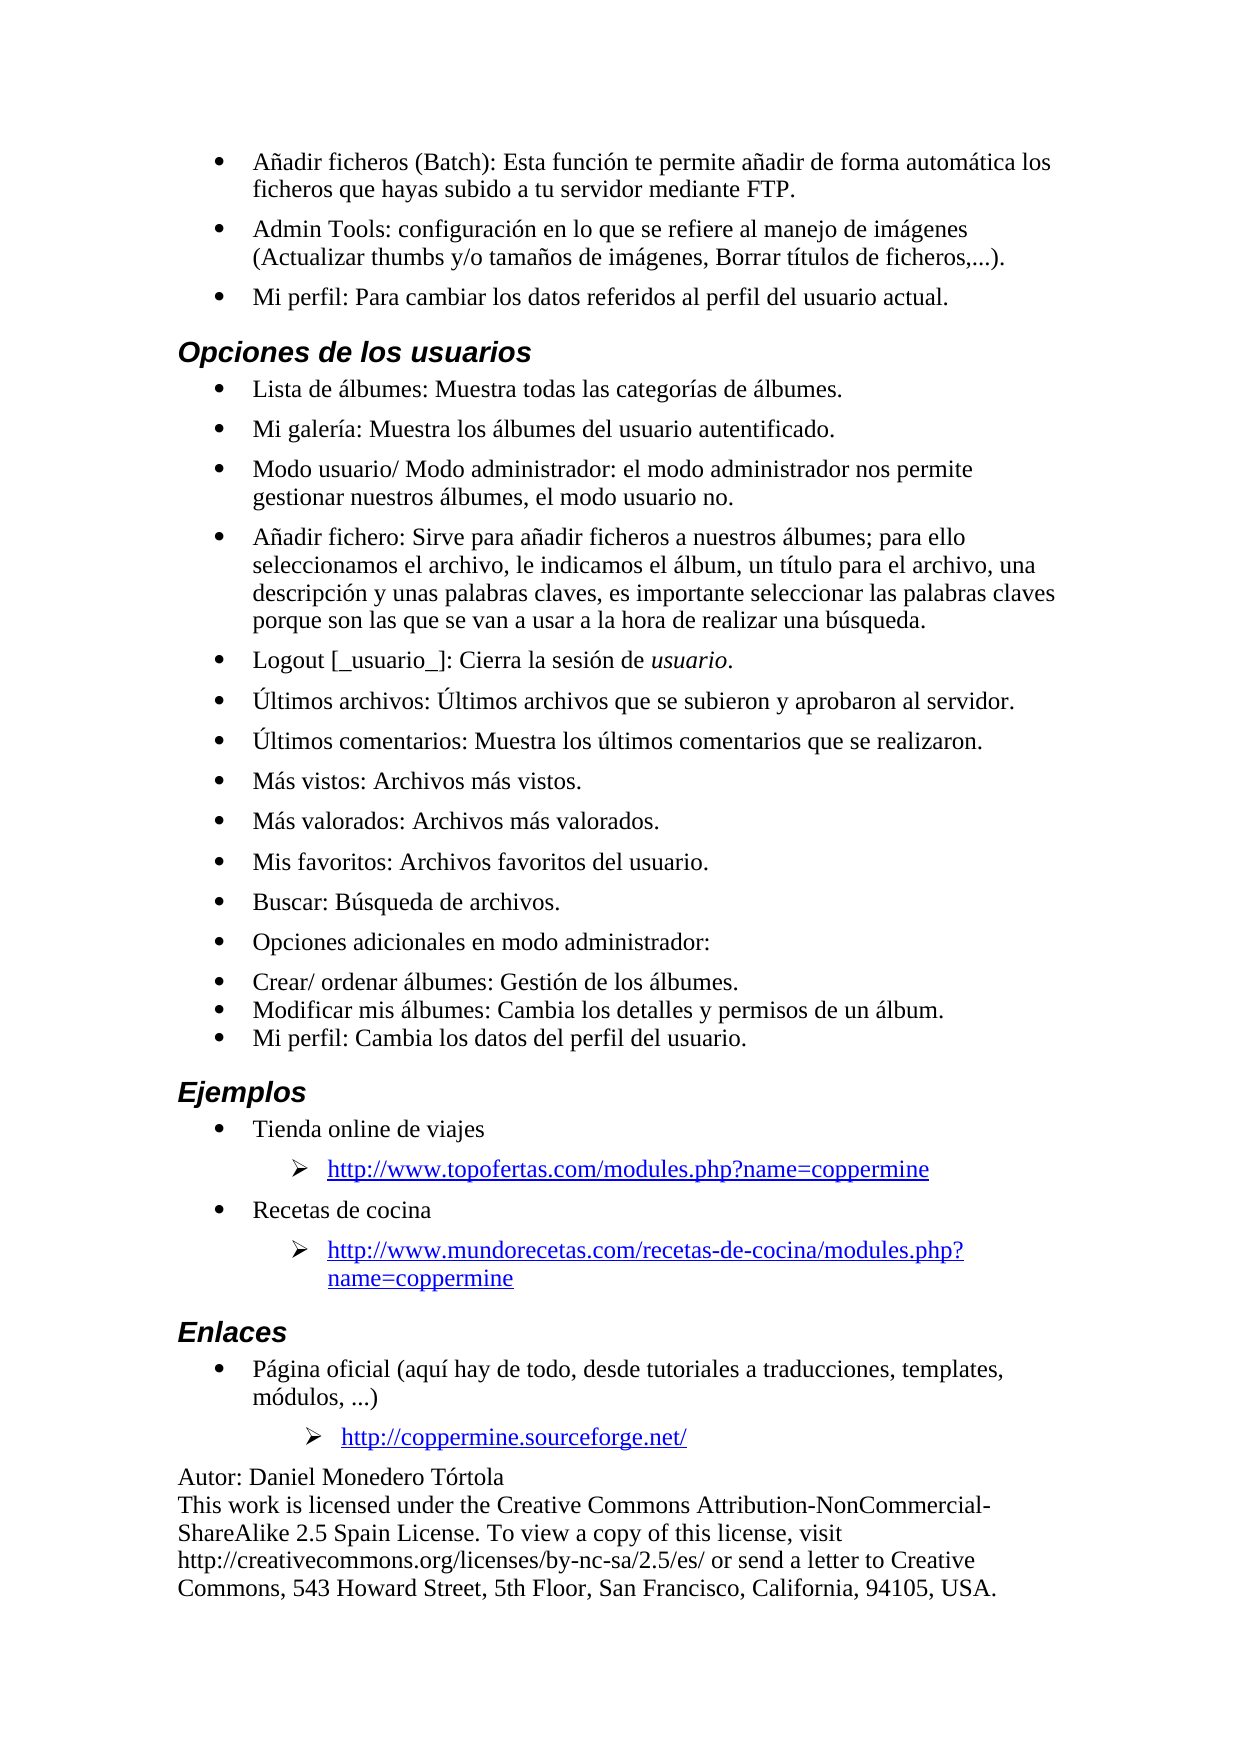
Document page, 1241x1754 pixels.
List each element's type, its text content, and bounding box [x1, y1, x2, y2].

list Admin Tools: configuración en lo que se refiere al manejo de imágenes (Actualizar thumbs y/o tamaños de imágenes, Borrar títulos de ficheros,...). [215, 216, 1063, 271]
list Añadir ficheros (Batch): Esta función te permite añadir de forma automática los ficheros que hayas subido a tu servidor mediante FTP. [215, 148, 1063, 203]
list http://www.topofertas.com/modules.php?name=coppermine [290, 1156, 1063, 1183]
list Tienda online de viajes [215, 1115, 1063, 1143]
list Más vistos: Archivos más vistos. [215, 767, 1063, 795]
subtitle Enlaces [177, 1316, 1063, 1349]
list Logout [_usuario_]: Cierra la sesión de usuario. [215, 647, 1063, 674]
list Añadir fichero: Sirve para añadir ficheros a nuestros álbumes; para ello seleccionamos el archivo, le indicamos el álbum, un título para el archivo, una descripción y unas palabras claves, es importante seleccionar las palabras claves porque son las que se van a usar a la hora de realizar una búsqueda. [215, 523, 1063, 634]
list Mi perfil: Cambia los datos del perfil del usuario. [215, 1024, 1063, 1051]
list Mi galería: Muestra los álbumes del usuario autentificado. [215, 415, 1063, 443]
list Opciones adicionales en modo administrador: [215, 928, 1063, 956]
list Últimos archivos: Últimos archivos que se subieron y aprobaron al servidor. [215, 687, 1063, 714]
subtitle Ejemplos [177, 1076, 1063, 1109]
list Más valorados: Archivos más valorados. [215, 807, 1063, 835]
list Página oficial (aquí hay de todo, desde tutoriales a traducciones, templates, módulos, ...) [215, 1355, 1063, 1411]
text This work is licensed under the Creative Commons Attribution-NonCommercial-ShareAlike 2.5 Spain License. To view a copy of this license, visit http://creativecommons.org/licenses/by-nc-sa/2.5/es/ or send a letter to Creative Commons, 543 Howard Street, 5th Floor, San Francisco, California, 94105, USA. [177, 1491, 1063, 1602]
list Buscar: Búsqueda de archivos. [215, 888, 1063, 916]
subtitle Opciones de los usuarios [177, 336, 1063, 369]
list Lista de álbumes: Muestra todas las categorías de álbumes. [215, 375, 1063, 403]
list Modificar mis álbumes: Cambia los detalles y permisos de un álbum. [215, 996, 1063, 1024]
list http://www.mundorecetas.com/recetas-de-cocina/modules.php?name=coppermine [290, 1236, 1063, 1291]
list Recetas de cocina [215, 1196, 1063, 1223]
list Crear/ ordenar álbumes: Gestión de los álbumes. [215, 968, 1063, 996]
list Últimos comentarios: Muestra los últimos comentarios que se realizaron. [215, 727, 1063, 755]
text Autor: Daniel Monedero Tórtola [177, 1463, 1063, 1491]
list http://coppermine.sourceforge.net/ [303, 1423, 1063, 1451]
list Mi perfil: Para cambiar los datos referidos al perfil del usuario actual. [215, 283, 1063, 311]
list Modo usuario/ Modo administrador: el modo administrador nos permite gestionar nuestros álbumes, el modo usuario no. [215, 455, 1063, 511]
list Mis favoritos: Archivos favoritos del usuario. [215, 848, 1063, 875]
